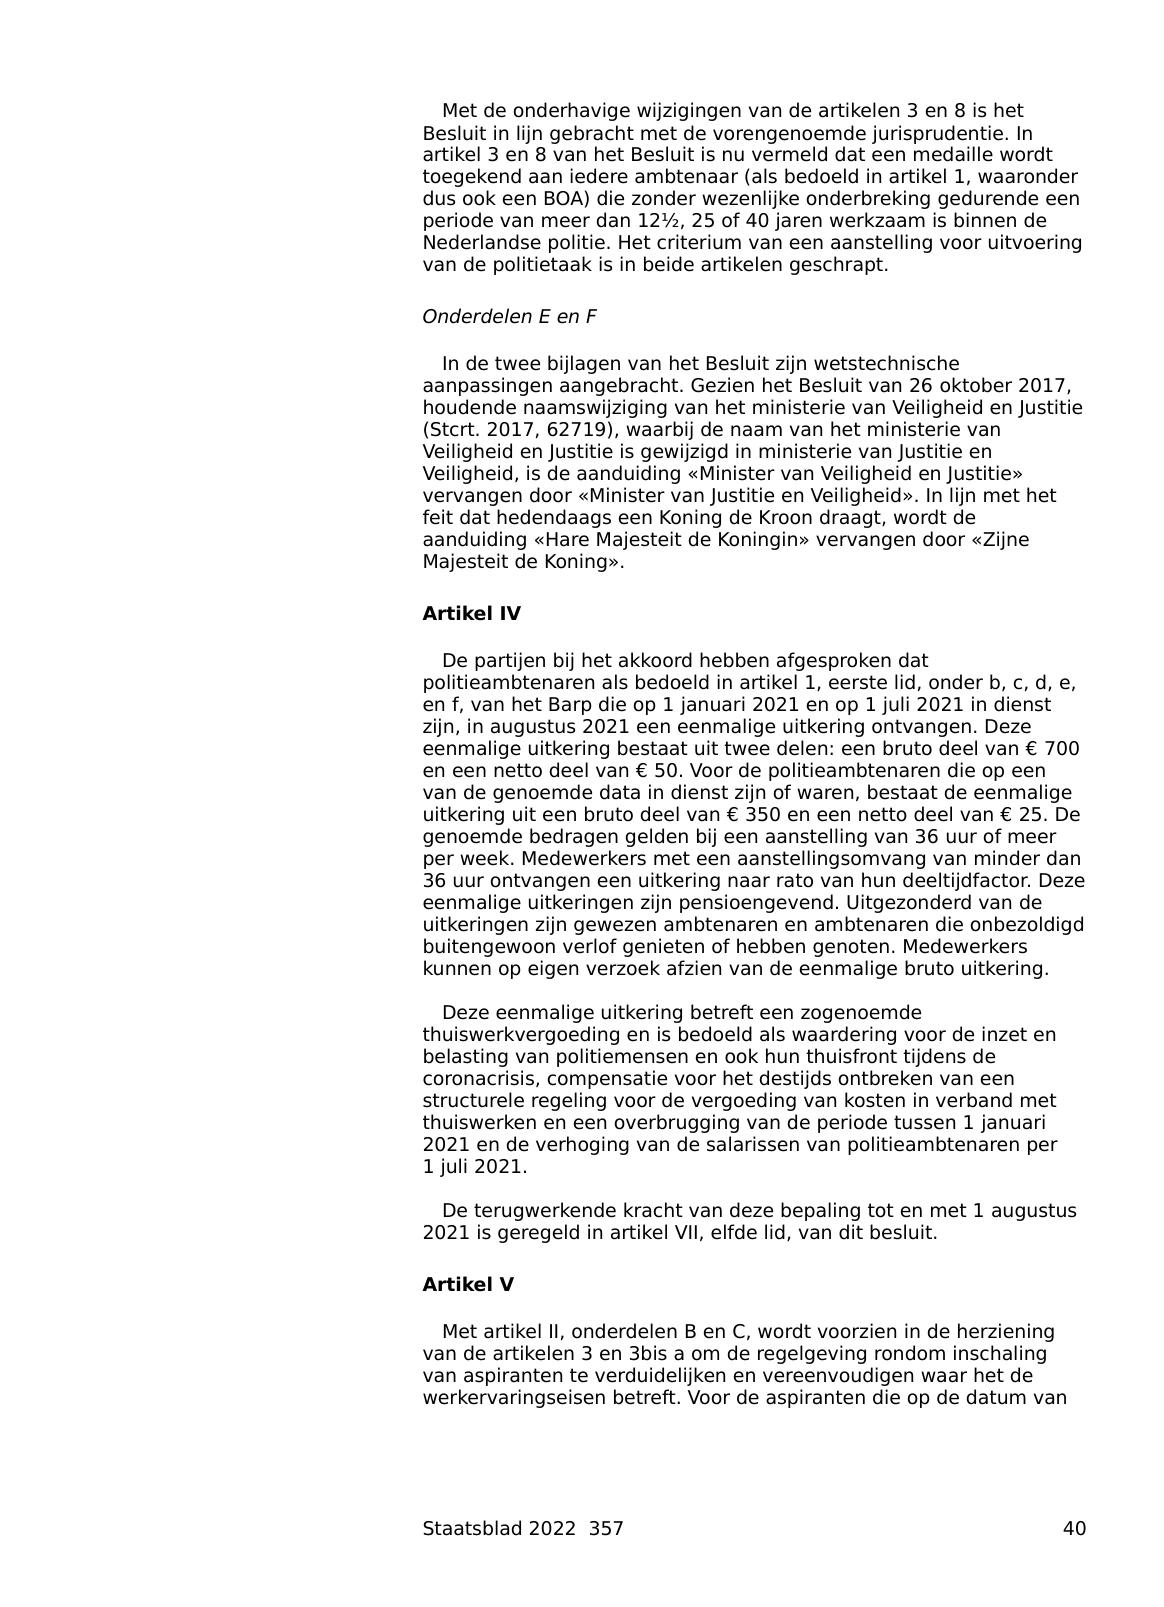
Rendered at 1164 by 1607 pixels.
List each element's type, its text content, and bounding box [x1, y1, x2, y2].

text Met de onderhavige wijzigingen van de artikelen 3 en 8 is het Besluit in lijn gebracht met de vorengenoemde jurisprudentie. In artikel 3 en 8 van het Besluit is nu vermeld dat een medaille wordt toegekend aan iedere ambtenaar (als bedoeld in artikel 1, waaronder dus ook een BOA) die zonder wezenlijke onderbreking gedurende een periode van meer dan 12½, 25 of 40 jaren werkzaam is binnen de Nederlandse politie. Het criterium van een aanstelling voor uitvoering van de politietaak is in beide artikelen geschrapt. [422, 100, 1087, 276]
subtitle Artikel IV [422, 603, 1087, 625]
subtitle Onderdelen E en F [422, 306, 1087, 328]
text De terugwerkende kracht van deze bepaling tot en met 1 augustus 2021 is geregeld in artikel VII, elfde lid, van dit besluit. [422, 1200, 1087, 1244]
text In de twee bijlagen van het Besluit zijn wetstechnische aanpassingen aangebracht. Gezien het Besluit van 26 oktober 2017, houdende naamswijziging van het ministerie van Veiligheid en Justitie (Stcrt. 2017, 62719), waarbij de naam van het ministerie van Veiligheid en Justitie is gewijzigd in ministerie van Justitie en Veiligheid, is de aanduiding «Minister van Veiligheid en Justitie» vervangen door «Minister van Justitie en Veiligheid». In lijn met het feit dat hedendaags een Koning de Kroon draagt, wordt de aanduiding «Hare Majesteit de Koningin» vervangen door «Zijne Majesteit de Koning». [422, 353, 1087, 573]
text Deze eenmalige uitkering betreft een zogenoemde thuiswerkvergoeding en is bedoeld als waardering voor de inzet en belasting van politiemensen en ook hun thuisfront tijdens de coronacrisis, compensatie voor het destijds ontbreken van een structurele regeling voor de vergoeding van kosten in verband met thuiswerken en een overbrugging van de periode tussen 1 januari 2021 en de verhoging van de salarissen van politieambtenaren per 1 juli 2021. [422, 1002, 1087, 1178]
subtitle Artikel V [422, 1274, 1087, 1296]
text Met artikel II, onderdelen B en C, wordt voorzien in de herziening van de artikelen 3 en 3bis a om de regelgeving rondom inschaling van aspiranten te verduidelijken en vereenvoudigen waar het de werkervaringseisen betreft. Voor de aspiranten die op de datum van [422, 1321, 1087, 1409]
text De partijen bij het akkoord hebben afgesproken dat politieambtenaren als bedoeld in artikel 1, eerste lid, onder b, c, d, e, en f, van het Barp die op 1 januari 2021 en op 1 juli 2021 in dienst zijn, in augustus 2021 een eenmalige uitkering ontvangen. Deze eenmalige uitkering bestaat uit twee delen: een bruto deel van € 700 en een netto deel van € 50. Voor de politieambtenaren die op een van de genoemde data in dienst zijn of waren, bestaat de eenmalige uitkering uit een bruto deel van € 350 en een netto deel van € 25. De genoemde bedragen gelden bij een aanstelling van 36 uur of meer per week. Medewerkers met een aanstellingsomvang van minder dan 36 uur ontvangen een uitkering naar rato van hun deeltijdfactor. Deze eenmalige uitkeringen zijn pensioengevend. Uitgezonderd van de uitkeringen zijn gewezen ambtenaren en ambtenaren die onbezoldigd buitengewoon verlof genieten of hebben genoten. Medewerkers kunnen op eigen verzoek afzien van de eenmalige bruto uitkering. [422, 650, 1087, 980]
